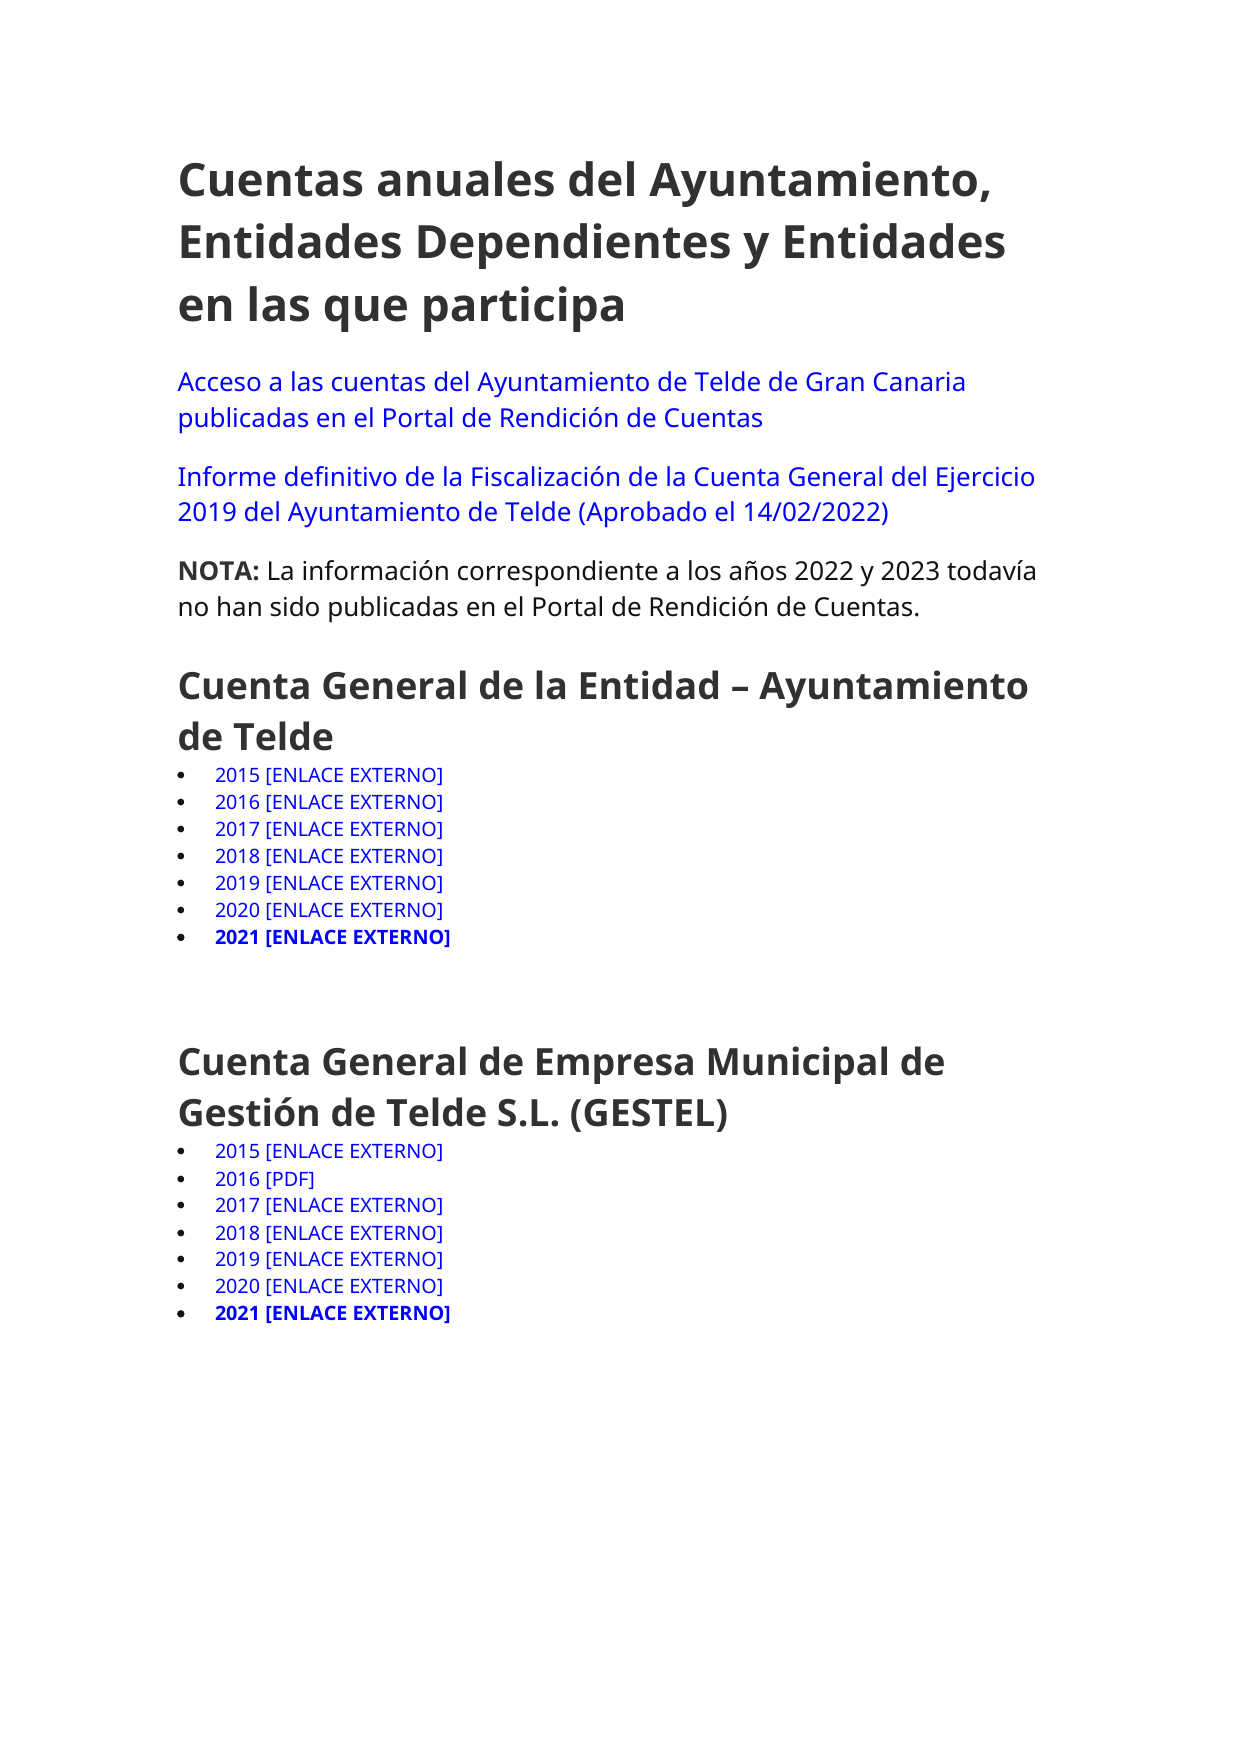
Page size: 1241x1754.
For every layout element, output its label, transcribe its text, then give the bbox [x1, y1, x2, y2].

list 2015 [ENLACE EXTERNO] [177, 761, 1063, 788]
list 2018 [ENLACE EXTERNO] [177, 1219, 1063, 1246]
list 2019 [ENLACE EXTERNO] [177, 1246, 1063, 1273]
text Acceso a las cuentas del Ayuntamiento de Telde de Gran Canaria publicadas en el Portal de Rendición de Cuentas [177, 364, 1063, 435]
list 2020 [ENLACE EXTERNO] [177, 1273, 1063, 1300]
list 2019 [ENLACE EXTERNO] [177, 869, 1063, 896]
text NOTA: La información correspondiente a los años 2022 y 2023 todavía no han sido publicadas en el Portal de Rendición de Cuentas. [177, 553, 1063, 624]
list 2021 [ENLACE EXTERNO] [177, 1300, 1063, 1327]
subtitle Cuenta General de Empresa Municipal de Gestión de Telde S.L. (GESTEL) [177, 1036, 1063, 1138]
list 2020 [ENLACE EXTERNO] [177, 896, 1063, 923]
list 2015 [ENLACE EXTERNO] [177, 1138, 1063, 1165]
list 2017 [ENLACE EXTERNO] [177, 1192, 1063, 1219]
text Informe definitivo de la Fiscalización de la Cuenta General del Ejercicio 2019 del Ayuntamiento de Telde (Aprobado el 14/02/2022) [177, 458, 1063, 529]
list 2018 [ENLACE EXTERNO] [177, 842, 1063, 869]
subtitle Cuenta General de la Entidad – Ayuntamiento de Telde [177, 659, 1063, 761]
list 2016 [ENLACE EXTERNO] [177, 788, 1063, 815]
list 2021 [ENLACE EXTERNO] [177, 923, 1063, 950]
list 2016 [PDF] [177, 1165, 1063, 1192]
list 2017 [ENLACE EXTERNO] [177, 815, 1063, 842]
subtitle Cuentas anuales del Ayuntamiento, Entidades Dependientes y Entidades en las que participa [177, 148, 1063, 335]
